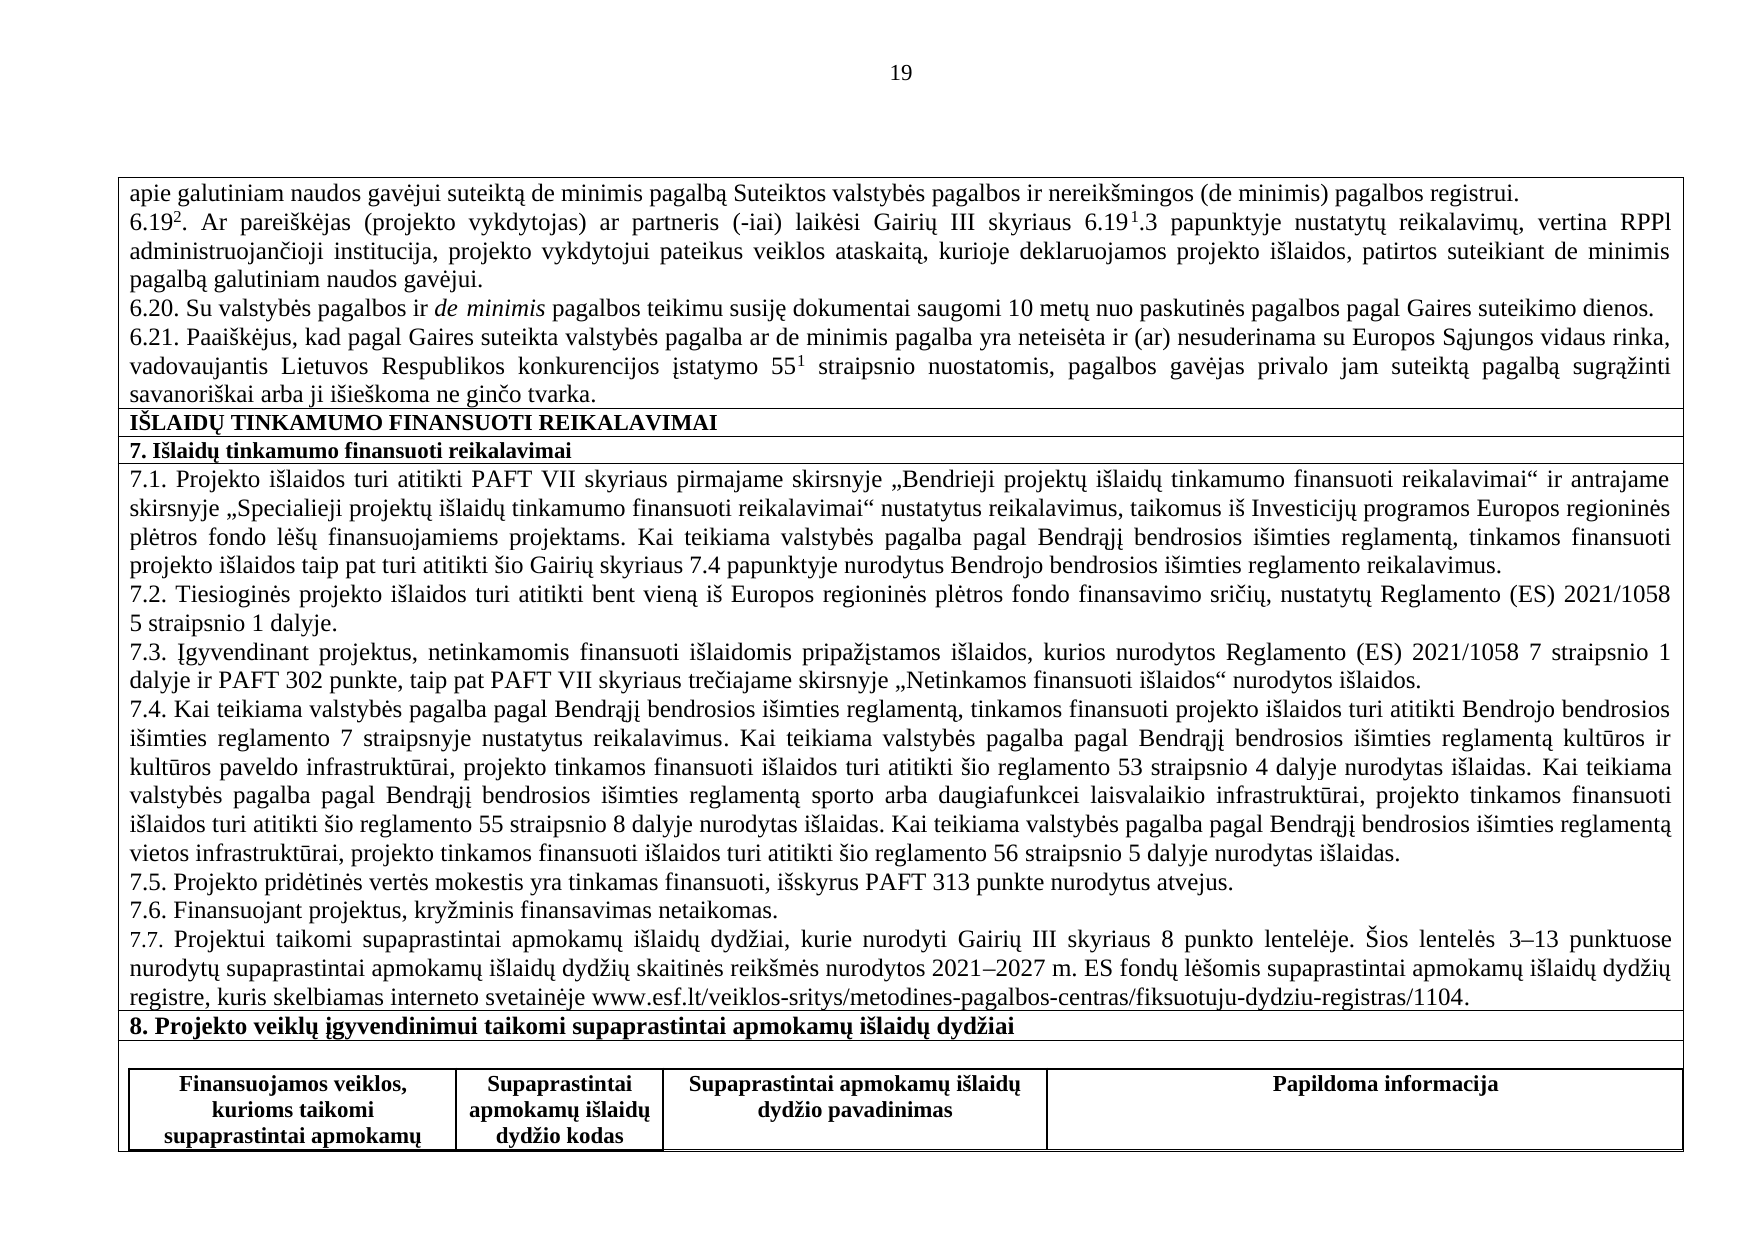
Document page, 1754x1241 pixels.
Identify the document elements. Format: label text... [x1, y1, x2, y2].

table_cell 8. Projekto veiklų įgyvendinimui taikomi supaprastintai apmokamų išlaidų dydžiai [119, 1011, 1683, 1040]
table_cell [119, 1041, 1683, 1151]
table_cell 7. Išlaidų tinkamumo finansuoti reikalavimai [119, 437, 1683, 463]
table_header Supaprastintai apmokamų išlaidų dydžio kodas [457, 1070, 662, 1149]
table_header Finansuojamos veiklos, kurioms taikomi supaprastintai apmokamų [130, 1070, 455, 1149]
table_cell IŠLAIDŲ TINKAMUMO FINANSUOTI REIKALAVIMAI [119, 409, 1683, 436]
table_header Supaprastintai apmokamų išlaidų dydžio pavadinimas [664, 1070, 1046, 1149]
table_header Papildoma informacija [1048, 1070, 1682, 1149]
table_cell apie galutiniam naudos gavėjui suteiktą de minimis pagalbą Suteiktos valstybės pagalbos ir nereikšmingos (de minimis) pagalbos registrui. 6.192. Ar pareiškėjas (projekto vykdytojas) ar partneris (-iai) laikėsi Gairių III skyriaus 6.191.3 papunktyje nustatytų reikalavimų, vertina RPPl administruojančioji institucija, projekto vykdytojui pateikus veiklos ataskaitą, kurioje deklaruojamos projekto išlaidos, patirtos suteikiant de minimis pagalbą galutiniam naudos gavėjui. 6.20. Su valstybės pagalbos ir de minimis pagalbos teikimu susiję dokumentai saugomi 10 metų nuo paskutinės pagalbos pagal Gaires suteikimo dienos. 6.21. Paaiškėjus, kad pagal Gaires suteikta valstybės pagalba ar de minimis pagalba yra neteisėta ir (ar) nesuderinama su Europos Sąjungos vidaus rinka, vadovaujantis Lietuvos Respublikos konkurencijos įstatymo 551 straipsnio nuostatomis, pagalbos gavėjas privalo jam suteiktą pagalbą sugrąžinti savanoriškai arba ji išieškoma ne ginčo tvarka. [119, 178, 1683, 408]
table_cell 7.1. Projekto išlaidos turi atitikti PAFT VII skyriaus pirmajame skirsnyje „Bendrieji projektų išlaidų tinkamumo finansuoti reikalavimai“ ir antrajame skirsnyje „Specialieji projektų išlaidų tinkamumo finansuoti reikalavimai“ nustatytus reikalavimus, taikomus iš Investicijų programos Europos regioninės plėtros fondo lėšų finansuojamiems projektams. Kai teikiama valstybės pagalba pagal Bendrąjį bendrosios išimties reglamentą, tinkamos finansuoti projekto išlaidos taip pat turi atitikti šio Gairių skyriaus 7.4 papunktyje nurodytus Bendrojo bendrosios išimties reglamento reikalavimus. 7.2. Tiesioginės projekto išlaidos turi atitikti bent vieną iš Europos regioninės plėtros fondo finansavimo sričių, nustatytų Reglamento (ES) 2021/1058 5 straipsnio 1 dalyje. 7.3. Įgyvendinant projektus, netinkamomis finansuoti išlaidomis pripažįstamos išlaidos, kurios nurodytos Reglamento (ES) 2021/1058 7 straipsnio 1 dalyje ir PAFT 302 punkte, taip pat PAFT VII skyriaus trečiajame skirsnyje „Netinkamos finansuoti išlaidos“ nurodytos išlaidos. 7.4. Kai teikiama valstybės pagalba pagal Bendrąjį bendrosios išimties reglamentą, tinkamos finansuoti projekto išlaidos turi atitikti Bendrojo bendrosios išimties reglamento 7 straipsnyje nustatytus reikalavimus. Kai teikiama valstybės pagalba pagal Bendrąjį bendrosios išimties reglamentą kultūros ir kultūros paveldo infrastruktūrai, projekto tinkamos finansuoti išlaidos turi atitikti šio reglamento 53 straipsnio 4 dalyje nurodytas išlaidas. Kai teikiama valstybės pagalba pagal Bendrąjį bendrosios išimties reglamentą sporto arba daugiafunkcei laisvalaikio infrastruktūrai, projekto tinkamos finansuoti išlaidos turi atitikti šio reglamento 55 straipsnio 8 dalyje nurodytas išlaidas. Kai teikiama valstybės pagalba pagal Bendrąjį bendrosios išimties reglamentą vietos infrastruktūrai, projekto tinkamos finansuoti išlaidos turi atitikti šio reglamento 56 straipsnio 5 dalyje nurodytas išlaidas. 7.5. Projekto pridėtinės vertės mokestis yra tinkamas finansuoti, išskyrus PAFT 313 punkte nurodytus atvejus. 7.6. Finansuojant projektus, kryžminis finansavimas netaikomas. 7.7. Projektui taikomi supaprastintai apmokamų išlaidų dydžiai, kurie nurodyti Gairių III skyriaus 8 punkto lentelėje. Šios lentelės 3–13 punktuose nurodytų supaprastintai apmokamų išlaidų dydžių skaitinės reikšmės nurodytos 2021–2027 m. ES fondų lėšomis supaprastintai apmokamų išlaidų dydžių registre, kuris skelbiamas interneto svetainėje www.esf.lt/veiklos-sritys/metodines-pagalbos-centras/fiksuotuju-dydziu-registras/1104. [119, 464, 1683, 1010]
